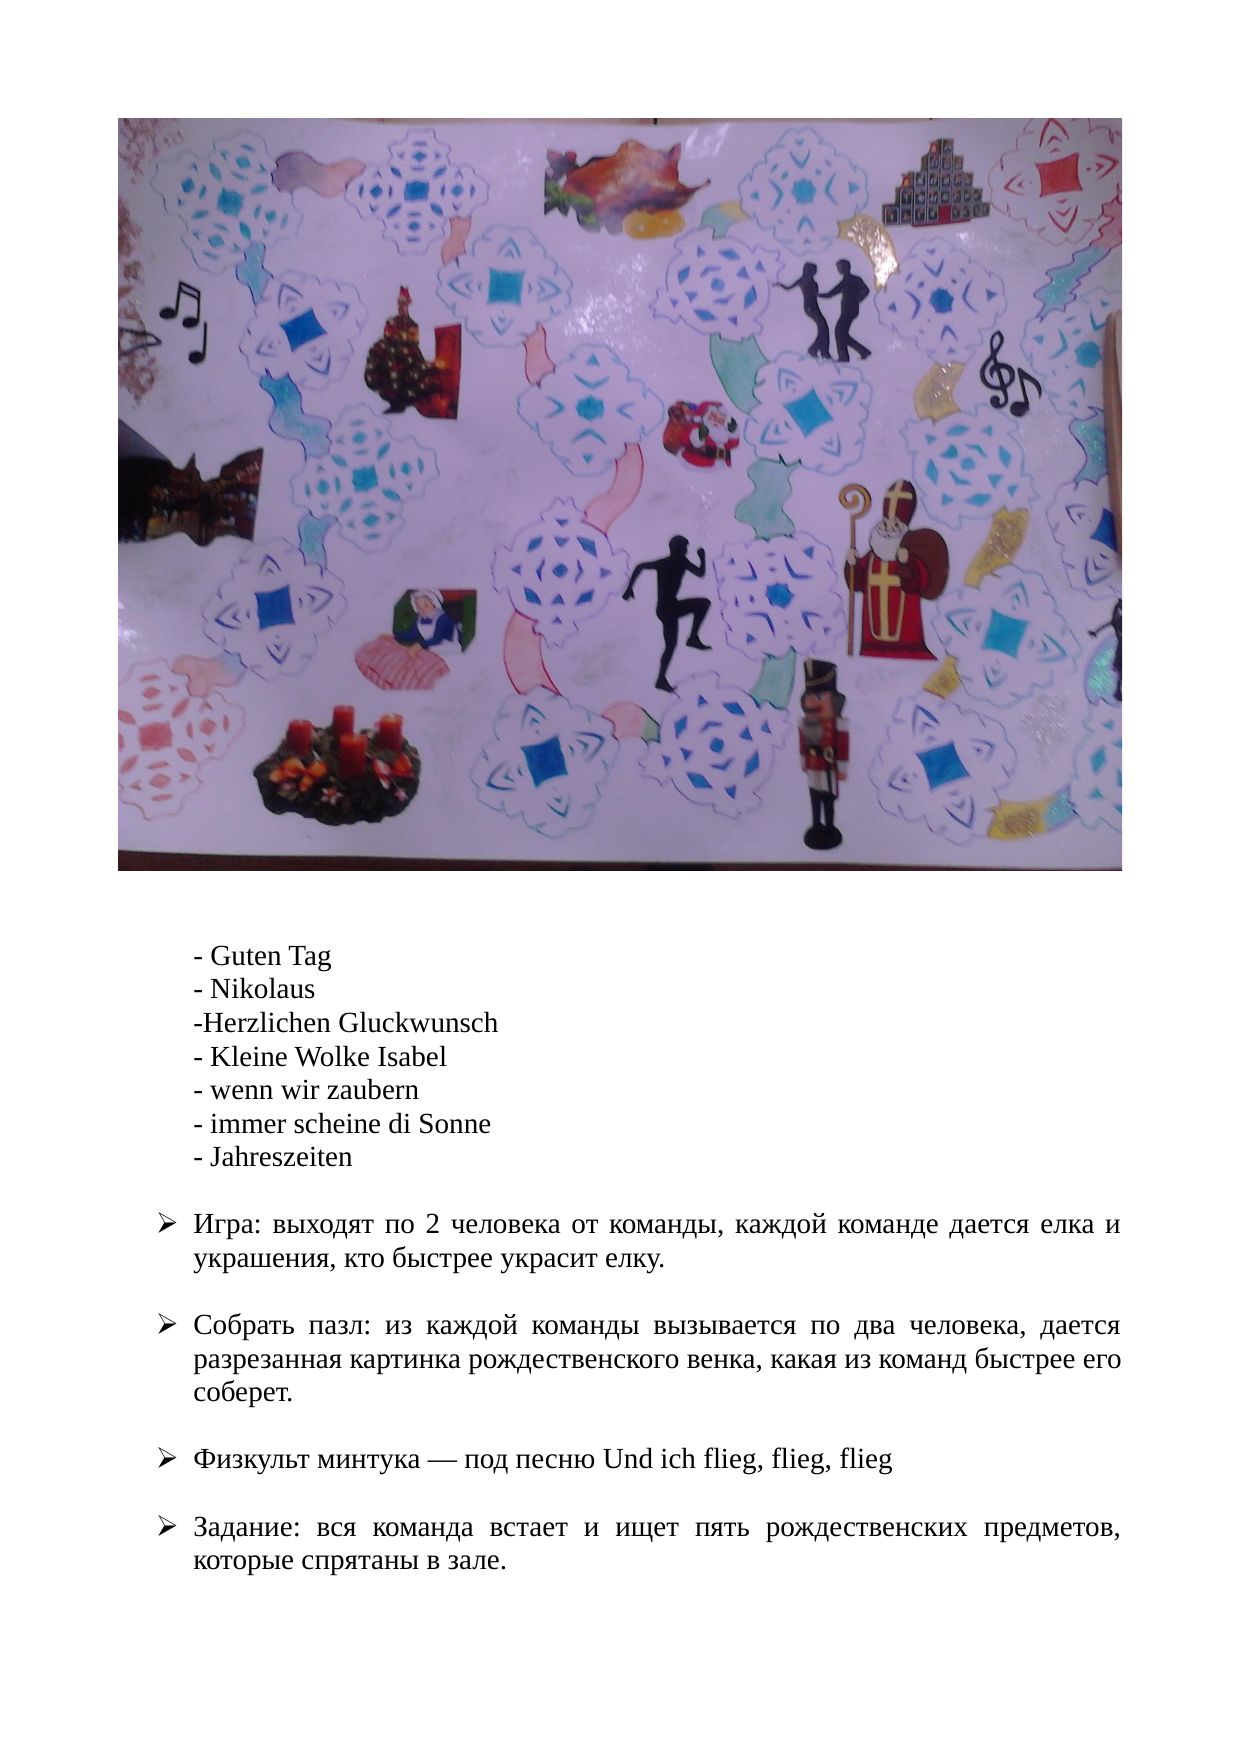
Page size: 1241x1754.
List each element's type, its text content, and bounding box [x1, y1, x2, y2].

picture [118, 118, 1123, 871]
list Собрать пазл: из каждой команды вызывается по два человека, дается разрезанная картинка рождественского венка, какая из команд быстрее его соберет. [156, 1307, 1122, 1408]
list Задание: вся команда встает и ищет пять рождественских предметов, которые спрятаны в зале. [156, 1509, 1122, 1576]
list - wenn wir zaubern [156, 1072, 1122, 1106]
list Игра: выходят по 2 человека от команды, каждой команде дается елка и украшения, кто быстрее украсит елку. [156, 1206, 1122, 1274]
list -Herzlichen Gluckwunsch [156, 1005, 1122, 1039]
list - immer scheine di Sonne [156, 1106, 1122, 1139]
list - Kleine Wolke Isabel [156, 1039, 1122, 1072]
list - Guten Tag [156, 938, 1122, 972]
list - Nikolaus [156, 972, 1122, 1005]
list Физкульт минтука — под песню Und ich flieg, flieg, flieg [156, 1441, 1122, 1475]
list - Jahreszeiten [156, 1139, 1122, 1173]
